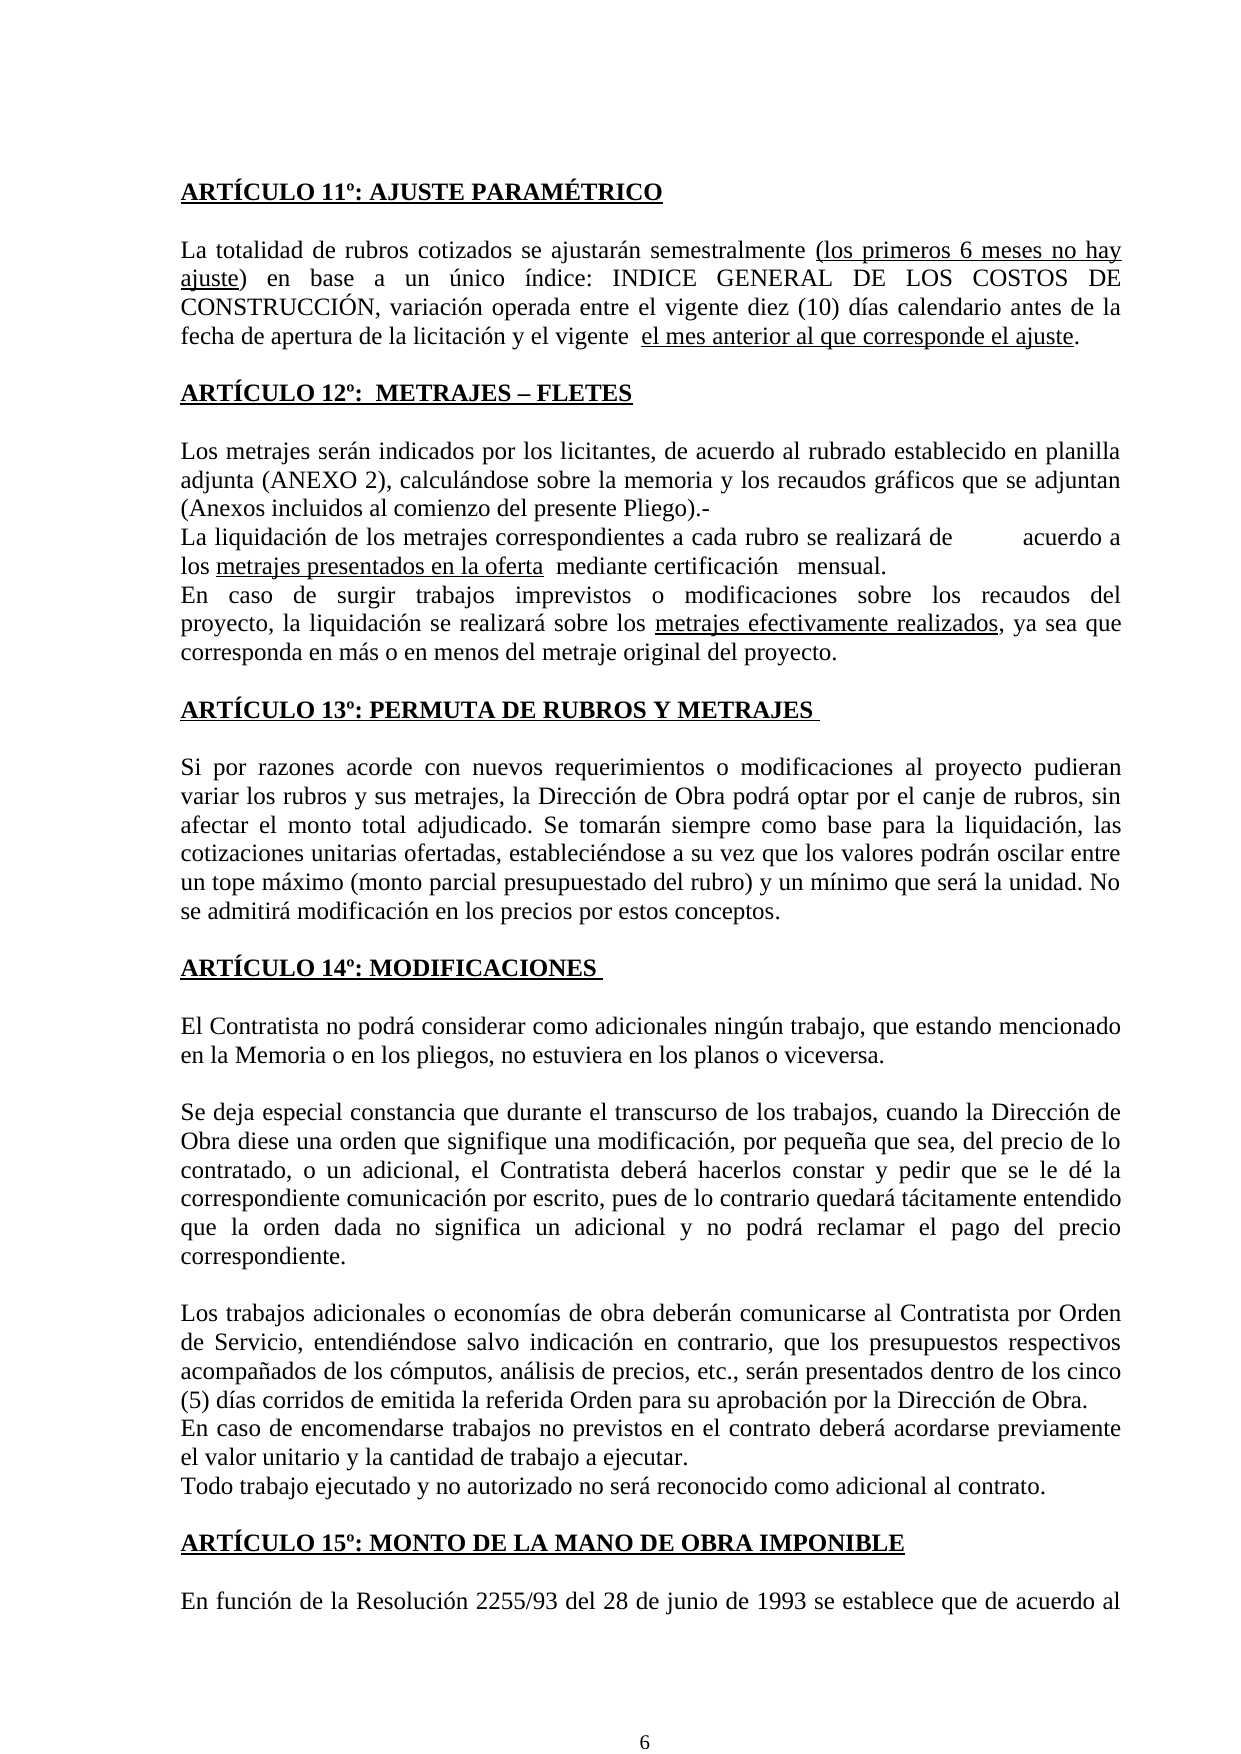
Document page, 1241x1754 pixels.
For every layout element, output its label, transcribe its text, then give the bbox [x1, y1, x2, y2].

text ARTÍCULO 11º: AJUSTE PARAMÉTRICO [180, 177, 1122, 206]
text ARTÍCULO 12º: METRAJES – FLETES [180, 378, 1122, 407]
text La totalidad de rubros cotizados se ajustarán semestralmente (los primeros 6 meses no hay ajuste) en base a un único índice: INDICE GENERAL DE LOS COSTOS DE CONSTRUCCIÓN, variación operada entre el vigente diez (10) días calendario antes de la fecha de apertura de la licitación y el vigente el mes anterior al que corresponde el ajuste. [180, 235, 1122, 350]
text El Contratista no podrá considerar como adicionales ningún trabajo, que estando mencionado en la Memoria o en los pliegos, no estuviera en los planos o viceversa. [180, 1011, 1122, 1068]
text La liquidación de los metrajes correspondientes a cada rubro se realizará de acuerdo a los metrajes presentados en la oferta mediante certificación mensual. [180, 522, 1122, 580]
text En caso de encomendarse trabajos no previstos en el contrato deberá acordarse previamente el valor unitario y la cantidad de trabajo a ejecutar. [180, 1413, 1122, 1471]
text En caso de surgir trabajos imprevistos o modificaciones sobre los recaudos del proyecto, la liquidación se realizará sobre los metrajes efectivamente realizados, ya sea que corresponda en más o en menos del metraje original del proyecto. [180, 580, 1122, 666]
text ARTÍCULO 14º: MODIFICACIONES [180, 953, 1122, 982]
text Los trabajos adicionales o economías de obra deberán comunicarse al Contratista por Orden de Servicio, entendiéndose salvo indicación en contrario, que los presupuestos respectivos acompañados de los cómputos, análisis de precios, etc., serán presentados dentro de los cinco (5) días corridos de emitida la referida Orden para su aprobación por la Dirección de Obra. [180, 1298, 1122, 1413]
text En función de la Resolución 2255/93 del 28 de junio de 1993 se establece que de acuerdo al [180, 1586, 1122, 1615]
text Todo trabajo ejecutado y no autorizado no será reconocido como adicional al contrato. [180, 1471, 1122, 1500]
text ARTÍCULO 13º: PERMUTA DE RUBROS Y METRAJES [180, 695, 1122, 723]
text Si por razones acorde con nuevos requerimientos o modificaciones al proyecto pudieran variar los rubros y sus metrajes, la Dirección de Obra podrá optar por el canje de rubros, sin afectar el monto total adjudicado. Se tomarán siempre como base para la liquidación, las cotizaciones unitarias ofertadas, estableciéndose a su vez que los valores podrán oscilar entre un tope máximo (monto parcial presupuestado del rubro) y un mínimo que será la unidad. No se admitirá modificación en los precios por estos conceptos. [180, 752, 1122, 925]
text Se deja especial constancia que durante el transcurso de los trabajos, cuando la Dirección de Obra diese una orden que signifique una modificación, por pequeña que sea, del precio de lo contratado, o un adicional, el Contratista deberá hacerlos constar y pedir que se le dé la correspondiente comunicación por escrito, pues de lo contrario quedará tácitamente entendido que la orden dada no significa un adicional y no podrá reclamar el pago del precio correspondiente. [180, 1097, 1122, 1270]
subtitle Los metrajes serán indicados por los licitantes, de acuerdo al rubrado establecido en planilla adjunta (ANEXO 2), calculándose sobre la memoria y los recaudos gráficos que se adjuntan (Anexos incluidos al comienzo del presente Pliego).- [180, 436, 1122, 522]
text ARTÍCULO 15º: MONTO DE LA MANO DE OBRA IMPONIBLE [180, 1528, 1122, 1557]
